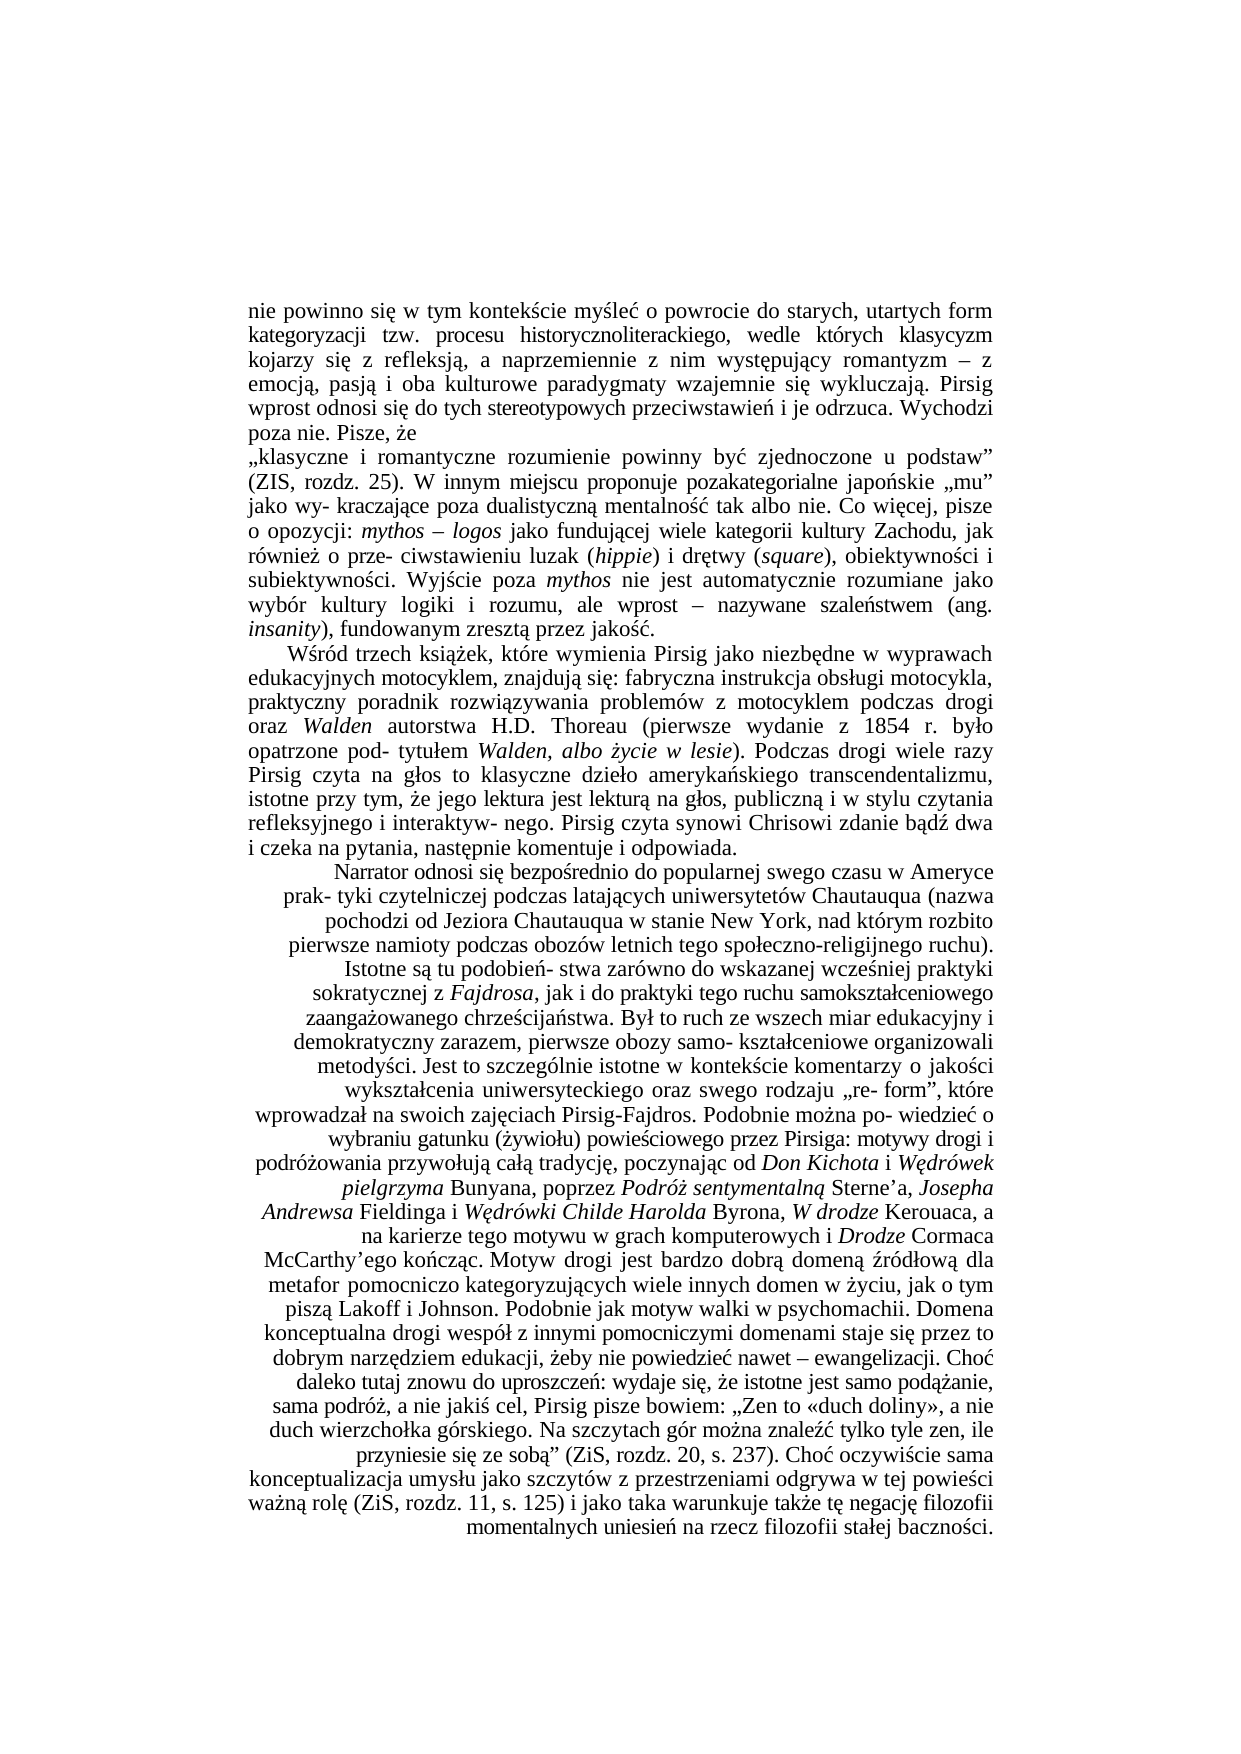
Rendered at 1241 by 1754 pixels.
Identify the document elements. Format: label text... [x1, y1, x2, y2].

text Narrator odnosi się bezpośrednio do popularnej swego czasu w Ameryce prak- tyki czytelniczej podczas latających uniwersytetów Chautauqua (nazwa pochodzi od Jeziora Chautauqua w stanie New York, nad którym rozbito pierwsze namioty podczas obozów letnich tego społeczno-religijnego ruchu). Istotne są tu podobień- stwa zarówno do wskazanej wcześniej praktyki sokratycznej z Fajdrosa, jak i do praktyki tego ruchu samokształceniowego zaangażowanego chrześcijaństwa. Był to ruch ze wszech miar edukacyjny i demokratyczny zarazem, pierwsze obozy samo- kształceniowe organizowali metodyści. Jest to szczególnie istotne w kontekście komentarzy o jakości wykształcenia uniwersyteckiego oraz swego rodzaju „re- form”, które wprowadzał na swoich zajęciach Pirsig-Fajdros. Podobnie można po- wiedzieć o wybraniu gatunku (żywiołu) powieściowego przez Pirsiga: motywy drogi i podróżowania przywołują całą tradycję, poczynając od Don Kichota i Wędrówek pielgrzyma Bunyana, poprzez Podróż sentymentalną Sterne’a, Josepha Andrewsa Fieldinga i Wędrówki Childe Harolda Byrona, W drodze Kerouaca, a na karierze tego motywu w grach komputerowych i Drodze Cormaca McCarthy’ego kończąc. Motyw drogi jest bardzo dobrą domeną źródłową dla metafor pomocniczo kategoryzujących wiele innych domen w życiu, jak o tym piszą Lakoff i Johnson. Podobnie jak motyw walki w psychomachii. Domena konceptualna drogi wespół z innymi pomocniczymi domenami staje się przez to dobrym narzędziem edukacji, żeby nie powiedzieć nawet – ewangelizacji. Choć daleko tutaj znowu do uproszczeń: wydaje się, że istotne jest samo podążanie, sama podróż, a nie jakiś cel, Pirsig pisze bowiem: „Zen to «duch doliny», a nie duch wierzchołka górskiego. Na szczytach gór można znaleźć tylko tyle zen, ile przyniesie się ze sobą” (ZiS, rozdz. 20, s. 237). Choć oczywiście sama konceptualizacja umysłu jako szczytów z przestrzeniami odgrywa w tej powieści ważną rolę (ZiS, rozdz. 11, s. 125) i jako taka warunkuje także tę negację filozofii momentalnych uniesień na rzecz filozofii stałej baczności. [248, 860, 994, 1540]
text Wśród trzech książek, które wymienia Pirsig jako niezbędne w wyprawach edukacyjnych motocyklem, znajdują się: fabryczna instrukcja obsługi motocykla, praktyczny poradnik rozwiązywania problemów z motocyklem podczas drogi oraz Walden autorstwa H.D. Thoreau (pierwsze wydanie z 1854 r. było opatrzone pod- tytułem Walden, albo życie w lesie). Podczas drogi wiele razy Pirsig czyta na głos to klasyczne dzieło amerykańskiego transcendentalizmu, istotne przy tym, że jego lektura jest lekturą na głos, publiczną i w stylu czytania refleksyjnego i interaktyw- nego. Pirsig czyta synowi Chrisowi zdanie bądź dwa i czeka na pytania, następnie komentuje i odpowiada. [248, 642, 993, 860]
text „klasyczne i romantyczne rozumienie powinny być zjednoczone u podstaw” (ZIS, rozdz. 25). W innym miejscu proponuje pozakategorialne japońskie „mu” jako wy- kraczające poza dualistyczną mentalność tak albo nie. Co więcej, pisze o opozycji: mythos – logos jako fundującej wiele kategorii kultury Zachodu, jak również o prze- ciwstawieniu luzak (hippie) i drętwy (square), obiektywności i subiektywności. Wyjście poza mythos nie jest automatycznie rozumiane jako wybór kultury logiki i rozumu, ale wprost – nazywane szaleństwem (ang. insanity), fundowanym zresztą przez jakość. [248, 445, 993, 642]
text nie powinno się w tym kontekście myśleć o powrocie do starych, utartych form kategoryzacji tzw. procesu historycznoliterackiego, wedle których klasycyzm kojarzy się z refleksją, a naprzemiennie z nim występujący romantyzm – z emocją, pasją i oba kulturowe paradygmaty wzajemnie się wykluczają. Pirsig wprost odnosi się do tych stereotypowych przeciwstawień i je odrzuca. Wychodzi poza nie. Pisze, że [248, 299, 993, 445]
